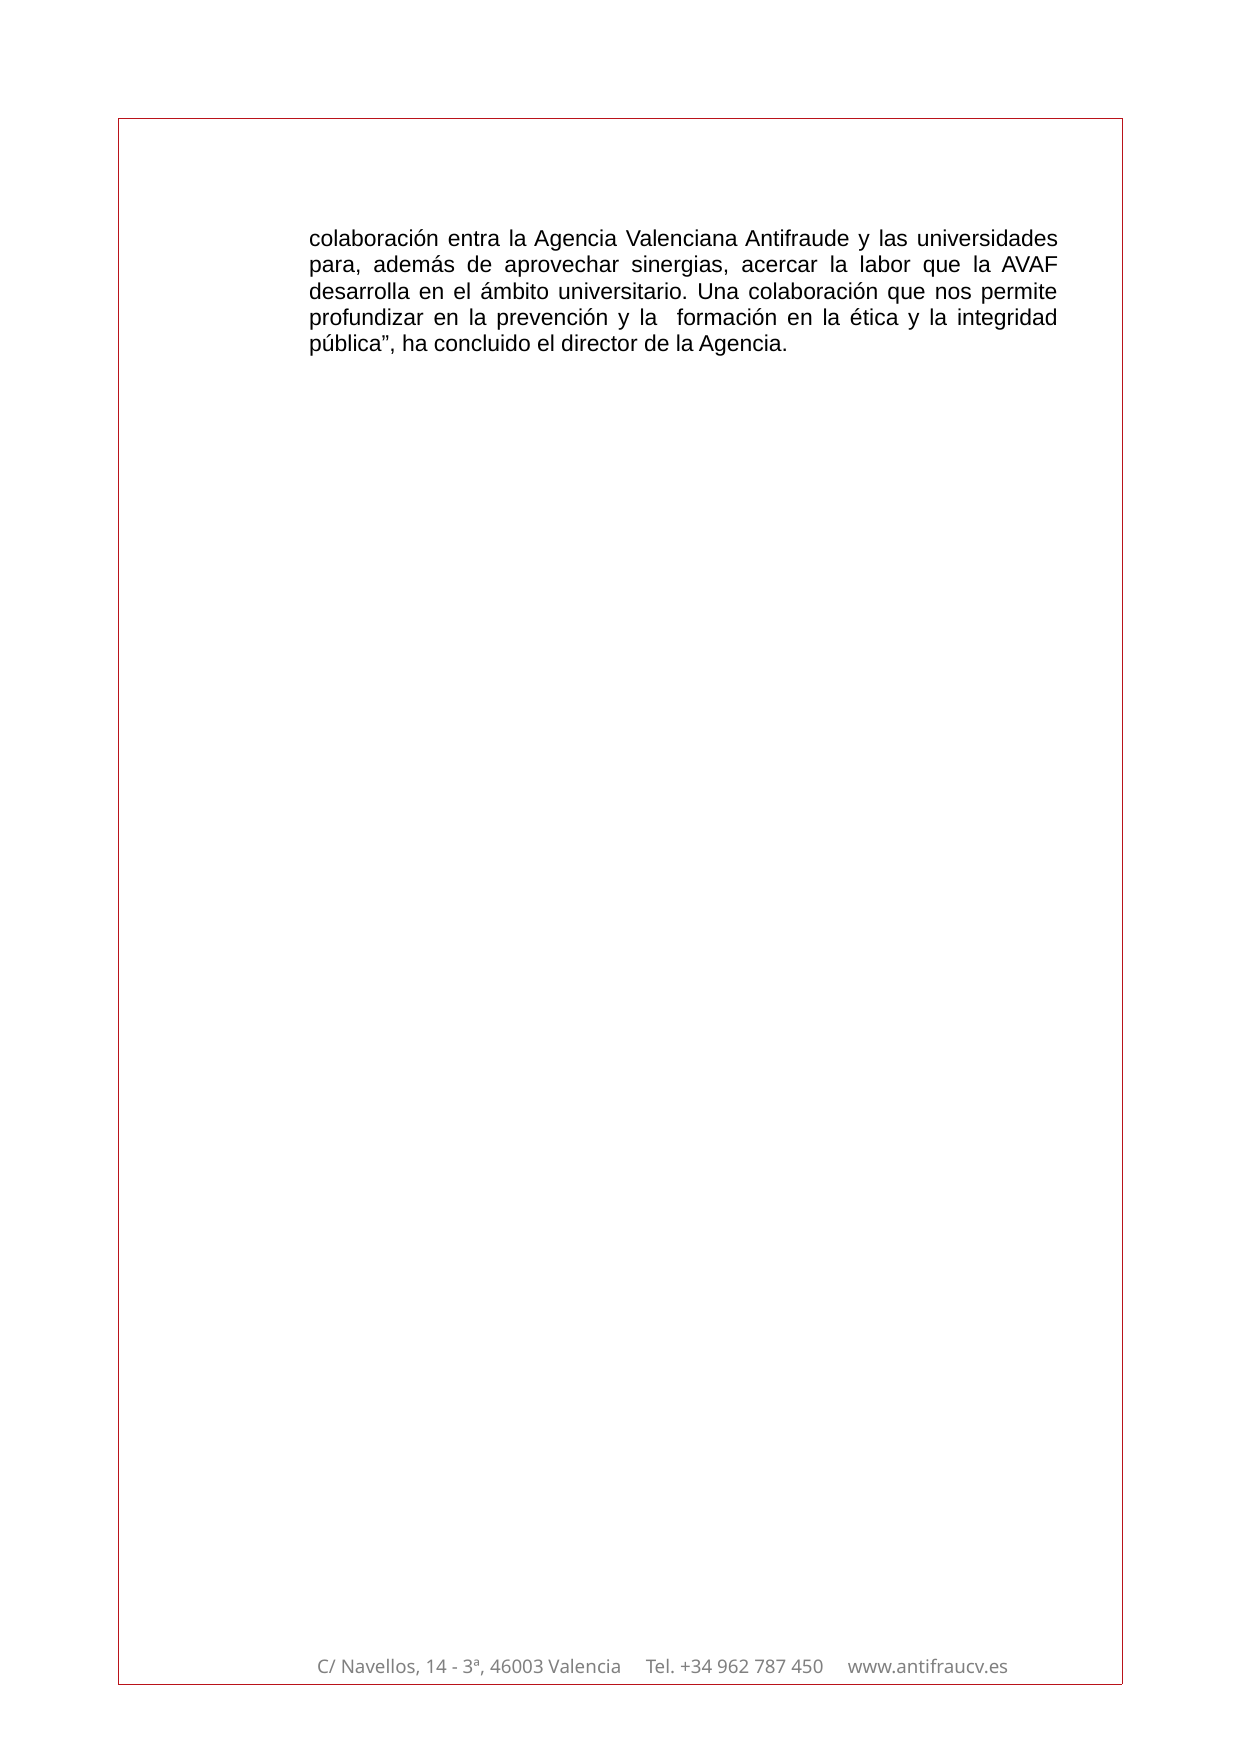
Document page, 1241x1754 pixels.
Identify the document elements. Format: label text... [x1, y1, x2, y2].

table_header colaboración entra la Agencia Valenciana Antifraude y las universidades para, además de aprovechar sinergias, acercar la labor que la AVAF desarrolla en el ámbito universitario. Una colaboración que nos permite profundizar en la prevención y la formación en la ética y la integridad pública”, ha concluido el director de la Agencia. [303, 219, 1064, 362]
table_header [143, 219, 303, 362]
